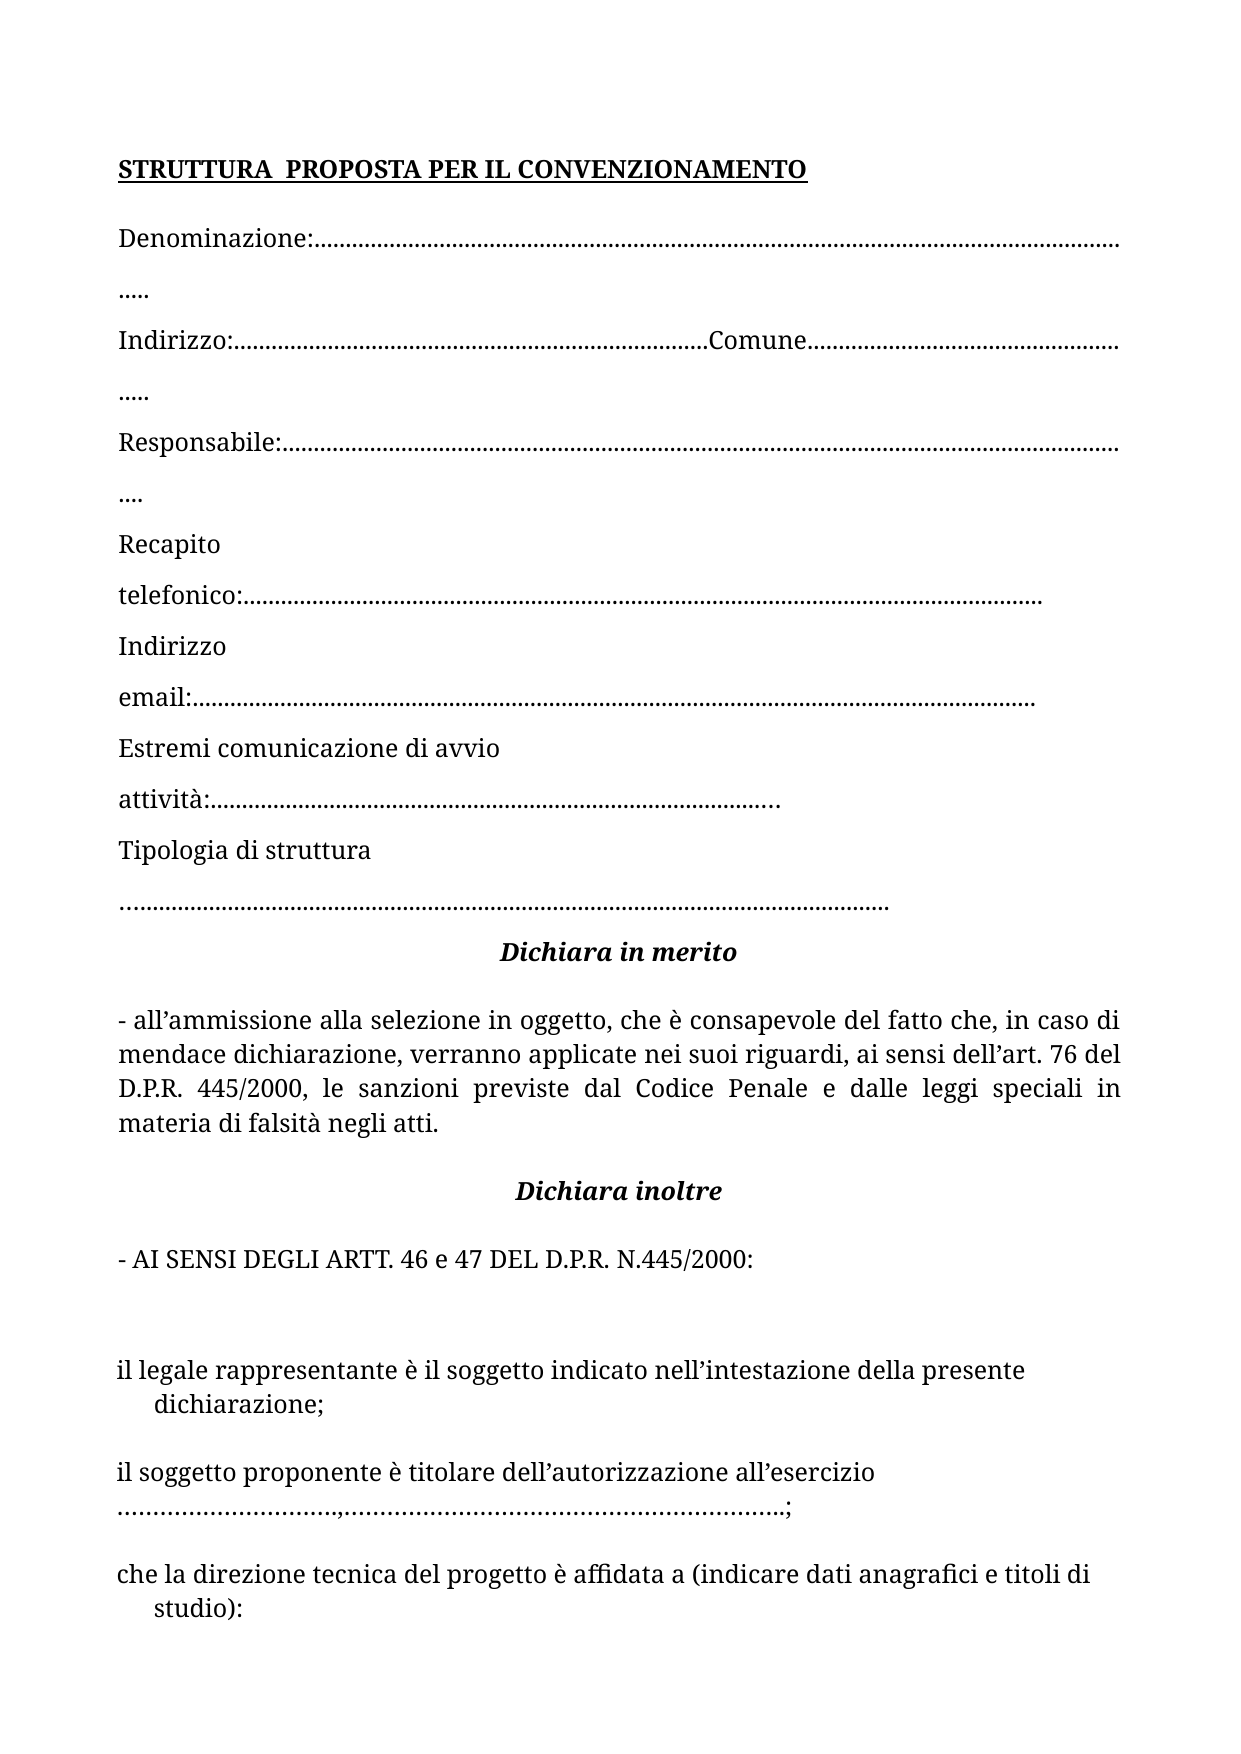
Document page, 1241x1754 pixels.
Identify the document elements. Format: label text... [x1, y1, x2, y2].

text Dichiara in merito [118, 935, 1122, 969]
list il legale rappresentante è il soggetto indicato nell’intestazione della presente dichiarazione; [116, 1352, 1122, 1420]
text Denominazione:...................................................................................................................................... [118, 220, 1122, 305]
text - all’ammissione alla selezione in oggetto, che è consapevole del fatto che, in caso di mendace dichiarazione, verranno applicate nei suoi riguardi, ai sensi dell’art. 76 del D.P.R. 445/2000, le sanzioni previste dal Codice Penale e dalle leggi speciali in materia di falsità negli atti. [118, 1003, 1122, 1139]
list che la direzione tecnica del progetto è affidata a (indicare dati anagrafici e titoli di studio): [116, 1557, 1122, 1625]
text Estremi comunicazione di avvio attività:........................................................................................… [118, 731, 1122, 816]
text Responsabile:.......................................................................................................................................... [118, 424, 1122, 509]
text Tipologia di struttura …........................................................................................................................ [118, 833, 1122, 918]
text - AI SENSI DEGLI ARTT. 46 e 47 DEL D.P.R. N.445/2000: [118, 1241, 1122, 1276]
list il soggetto proponente è titolare dell’autorizzazione all’esercizio [116, 1454, 1122, 1488]
text Recapito telefonico:................................................................................................................................ [118, 527, 1122, 612]
list ………………………….,……………………………………………………..; [116, 1488, 1122, 1523]
list STRUTTURA PROPOSTA PER IL CONVENZIONAMENTO [118, 152, 1122, 186]
text Indirizzo:............................................................................Comune....................................................... [118, 322, 1122, 407]
text Dichiara inoltre [118, 1173, 1122, 1207]
text Indirizzo email:....................................................................................................................................... [118, 629, 1122, 714]
